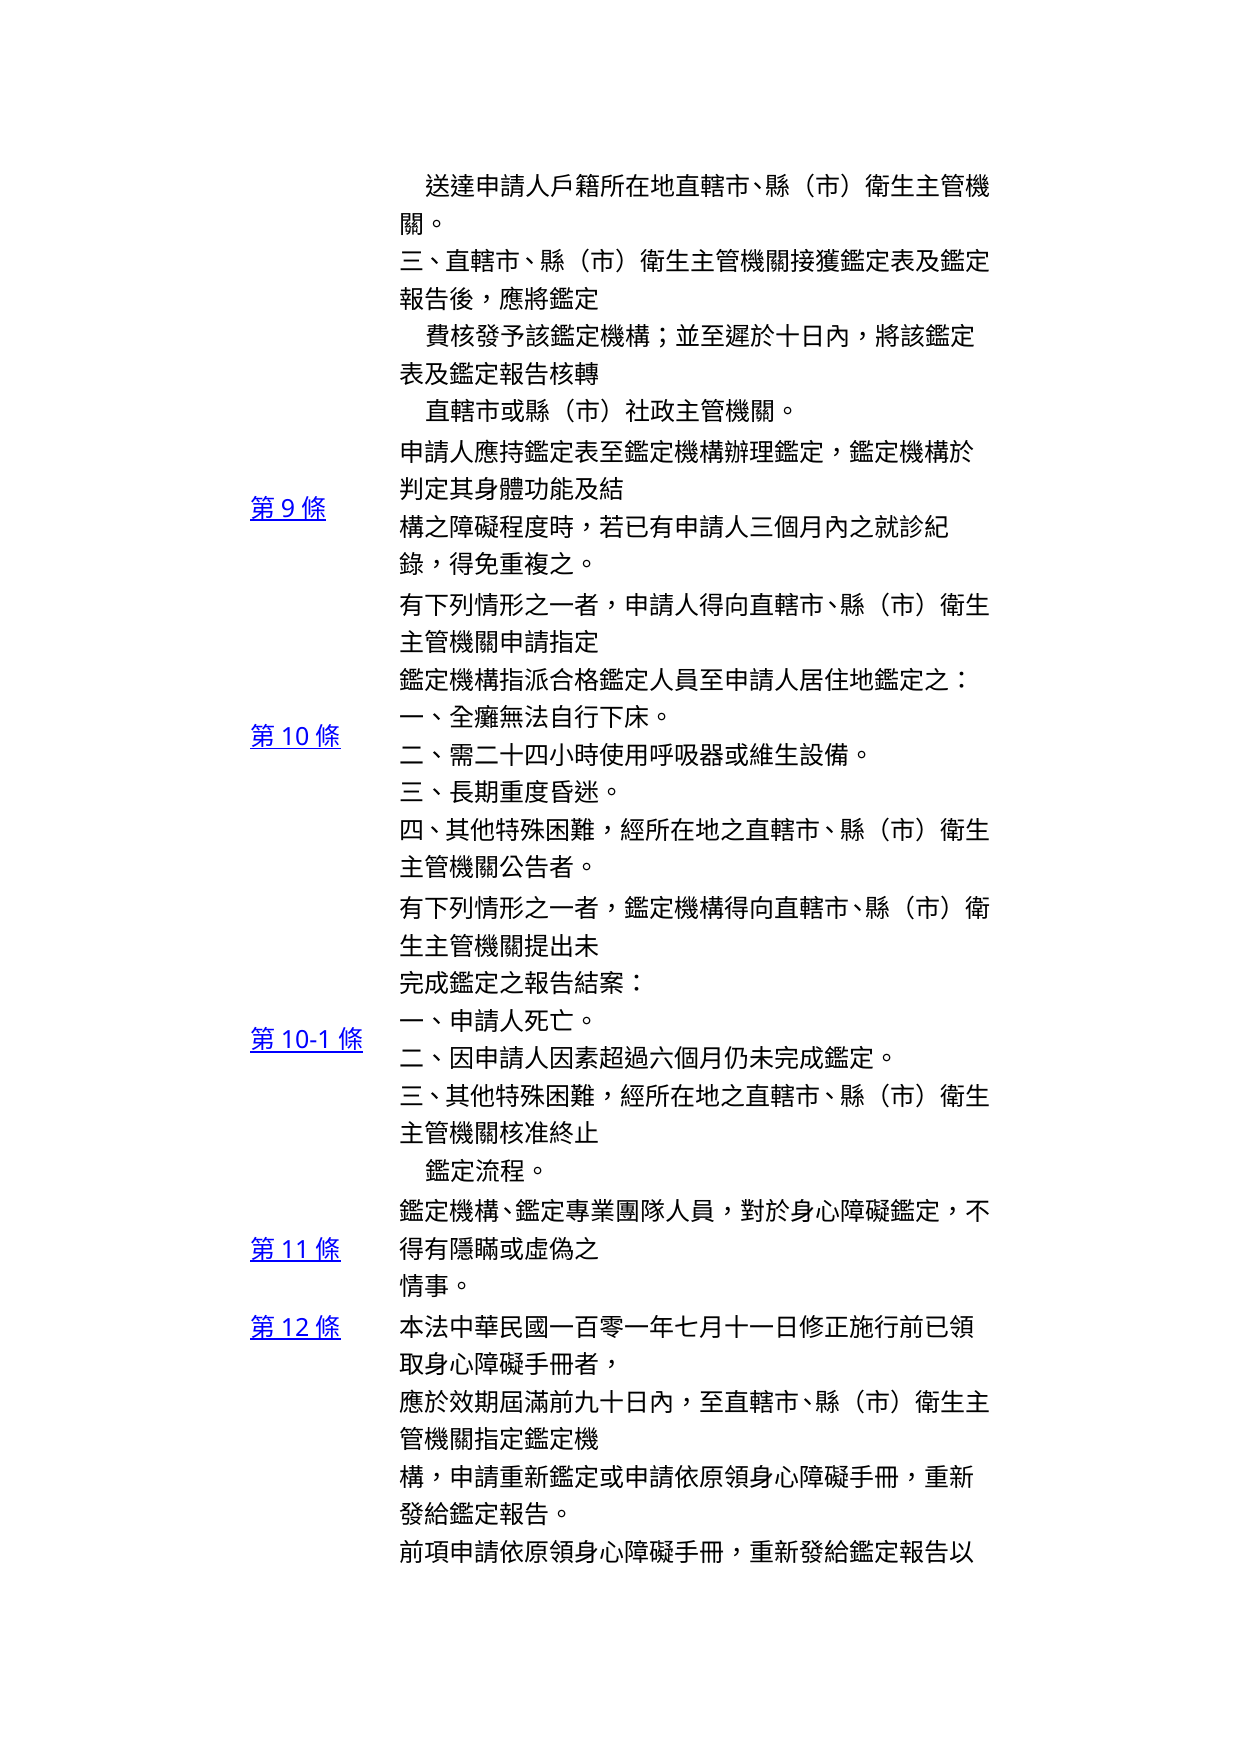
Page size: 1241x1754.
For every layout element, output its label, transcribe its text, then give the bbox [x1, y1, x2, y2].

table_cell 第 9 條 [248, 430, 374, 583]
table_cell [374, 430, 398, 583]
table_cell 本法中華民國一百零一年七月十一日修正施行前已領取身心障礙手冊者， 應於效期屆滿前九十日內，至直轄市、縣（市）衛生主管機關指定鑑定機 構，申請重新鑑定或申請依原領身心障礙手冊，重新發給鑑定報告。 前項申請依原領身心障礙手冊，重新發給鑑定報告以 [398, 1305, 992, 1571]
table_cell 鑑定機構、鑑定專業團隊人員，對於身心障礙鑑定，不得有隱瞞或虛偽之 情事。 [398, 1190, 992, 1305]
table_cell [374, 886, 398, 1189]
table_cell [374, 165, 398, 430]
table_cell 第 12 條 [248, 1305, 374, 1571]
table_cell 第 11 條 [248, 1190, 374, 1305]
table_cell 送達申請人戶籍所在地直轄市、縣（市）衛生主管機關。 三、直轄市、縣（市）衛生主管機關接獲鑑定表及鑑定報告後，應將鑑定 費核發予該鑑定機構；並至遲於十日內，將該鑑定表及鑑定報告核轉 直轄市或縣（市）社政主管機關。 [398, 165, 992, 430]
table_cell 第 10-1 條 [248, 886, 374, 1189]
table_cell [374, 583, 398, 886]
table_cell [374, 1190, 398, 1305]
table_cell [248, 165, 374, 430]
table_cell [374, 1305, 398, 1571]
table_cell 有下列情形之一者，鑑定機構得向直轄市、縣（市）衛生主管機關提出未 完成鑑定之報告結案： 一、申請人死亡。 二、因申請人因素超過六個月仍未完成鑑定。 三、其他特殊困難，經所在地之直轄市、縣（市）衛生主管機關核准終止 鑑定流程。 [398, 886, 992, 1189]
table_cell 申請人應持鑑定表至鑑定機構辦理鑑定，鑑定機構於判定其身體功能及結 構之障礙程度時，若已有申請人三個月內之就診紀錄，得免重複之。 [398, 430, 992, 583]
table_cell 有下列情形之一者，申請人得向直轄市、縣（市）衛生主管機關申請指定 鑑定機構指派合格鑑定人員至申請人居住地鑑定之： 一、全癱無法自行下床。 二、需二十四小時使用呼吸器或維生設備。 三、長期重度昏迷。 四、其他特殊困難，經所在地之直轄市、縣（市）衛生主管機關公告者。 [398, 583, 992, 886]
table_cell 第 10 條 [248, 583, 374, 886]
